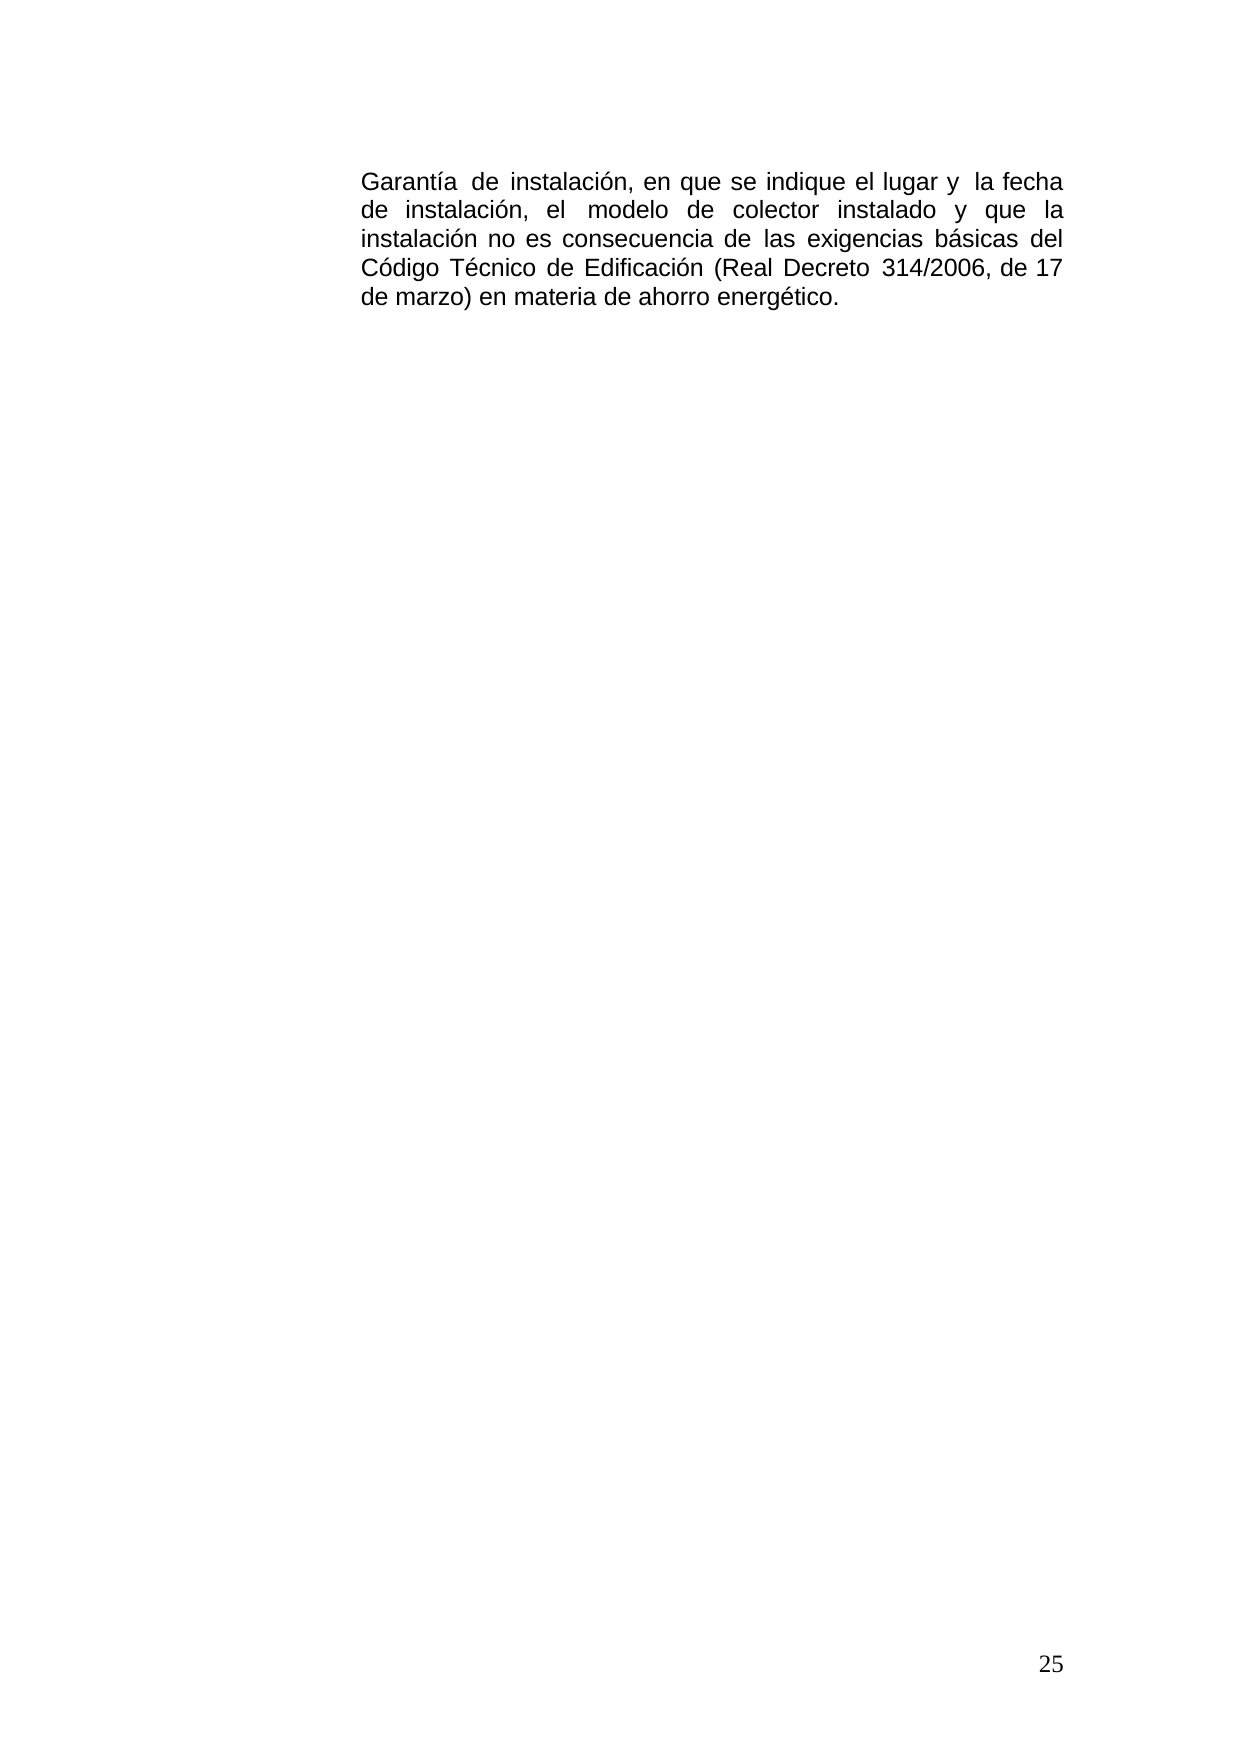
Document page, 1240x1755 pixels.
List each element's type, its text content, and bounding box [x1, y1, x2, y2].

list Garantía de instalación, en que se indique el lugar y la fecha de instalación, el modelo de colector instalado y que la instalación no es consecuencia de las exigencias básicas del Código Técnico de Edificación (Real Decreto 314/2006, de 17 de marzo) en materia de ahorro energético. [345, 167, 1064, 310]
